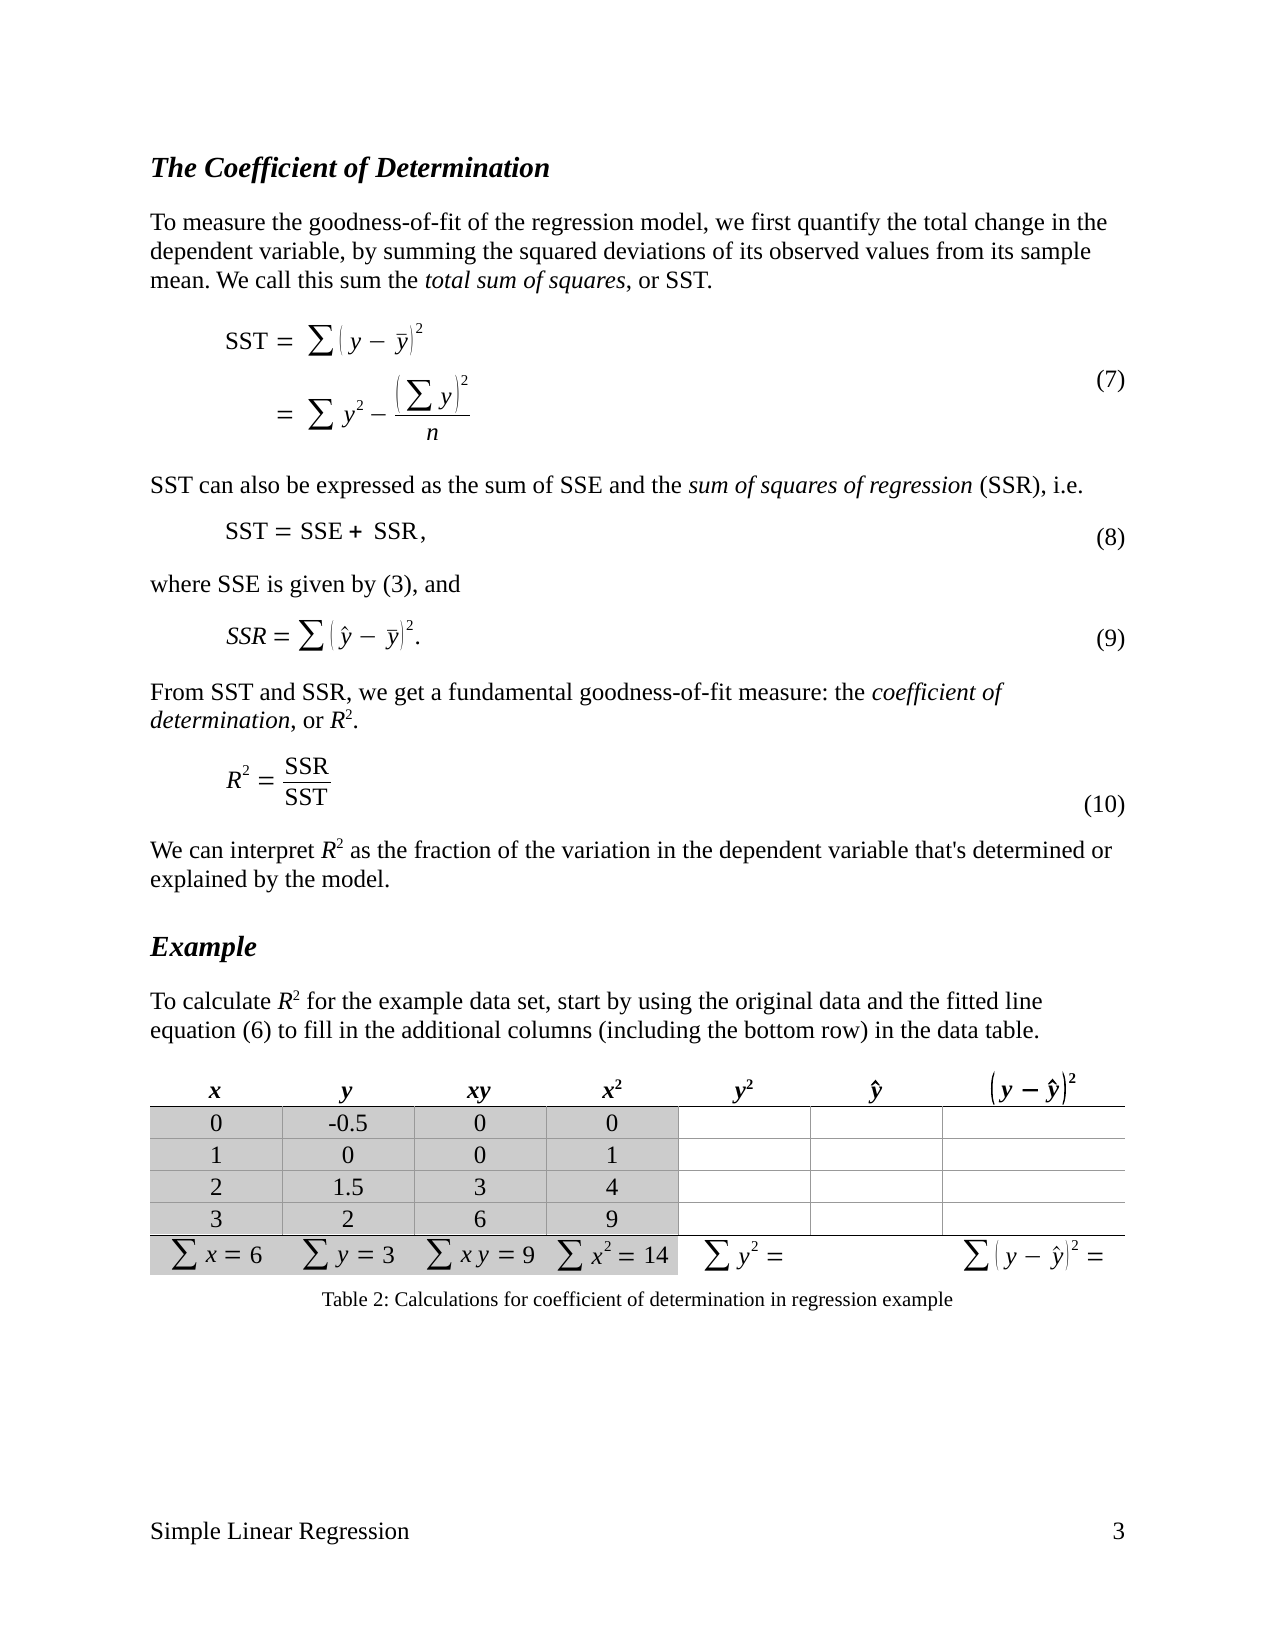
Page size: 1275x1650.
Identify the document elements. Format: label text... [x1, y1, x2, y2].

table_cell 1.5 [283, 1171, 414, 1202]
text Table 2: Calculations for coefficient of determination in regression example [150, 1287, 1125, 1311]
table_header . [150, 616, 1017, 677]
table_cell 9 [547, 1203, 678, 1234]
table_cell 0 [547, 1107, 678, 1138]
table_cell [810, 1236, 942, 1275]
table_header (10) [1017, 753, 1125, 835]
table_header x [150, 1068, 282, 1106]
table_cell 3 [282, 1236, 414, 1275]
table_cell [679, 1107, 810, 1138]
table_cell [943, 1171, 1125, 1202]
table_cell 0 [150, 1107, 282, 1138]
table_cell [678, 1236, 810, 1275]
table_cell 1 [547, 1139, 678, 1170]
table_cell [679, 1171, 810, 1202]
table_cell [943, 1203, 1125, 1234]
table_header y [282, 1068, 414, 1106]
table_cell [679, 1139, 810, 1170]
table_header y2 [678, 1068, 810, 1106]
table_cell 9 [414, 1236, 546, 1275]
table_cell [811, 1171, 942, 1202]
table_header x2 [546, 1068, 678, 1106]
text SST can also be expressed as the sum of SSE and the sum of squares of regression (SSR), i.e. [150, 470, 1125, 498]
table_header (9) [1017, 616, 1125, 677]
table_cell 3 [150, 1203, 282, 1234]
text To calculate R2 for the example data set, start by using the original data and the fitted line equation (6) to fill in the additional columns (including the bottom row) in the data table. [150, 986, 1125, 1044]
table_cell 0 [415, 1107, 546, 1138]
table_cell 4 [547, 1171, 678, 1202]
table_cell [811, 1203, 942, 1234]
text To measure the goodness-of-fit of the regression model, we first quantify the total change in the dependent variable, by summing the squared deviations of its observed values from its sample mean. We call this sum the total sum of squares, or SST. [150, 207, 1125, 294]
table_header [942, 1068, 1125, 1106]
table_cell 6 [150, 1236, 282, 1275]
table_cell -0.5 [283, 1107, 414, 1138]
table_header [150, 306, 1017, 470]
table_cell 2 [150, 1171, 282, 1202]
table_header , [150, 516, 1017, 569]
table_cell 0 [415, 1139, 546, 1170]
table_cell [942, 1236, 1125, 1275]
table_header [150, 753, 1017, 835]
table_cell [811, 1139, 942, 1170]
table_cell 2 [283, 1203, 414, 1234]
table_cell 1 [150, 1139, 282, 1170]
text From SST and SSR, we get a fundamental goodness-of-fit measure: the coefficient of determination, or R2. [150, 677, 1125, 734]
table_cell [679, 1203, 810, 1234]
text where SSE is given by (3), and [150, 569, 1125, 598]
table_cell [811, 1107, 942, 1138]
text We can interpret R2 as the fraction of the variation in the dependent variable that's determined or explained by the model. [150, 835, 1125, 893]
table_cell 14 [546, 1236, 678, 1275]
table_cell 3 [415, 1171, 546, 1202]
table_cell [943, 1139, 1125, 1170]
table_header (7) [1017, 306, 1125, 470]
table_cell 0 [283, 1139, 414, 1170]
table_header xy [414, 1068, 546, 1106]
table_cell 6 [415, 1203, 546, 1234]
table_header (8) [1017, 516, 1125, 569]
table_header [810, 1068, 942, 1106]
table_cell [943, 1107, 1125, 1138]
subtitle The Coefficient of Determination [150, 150, 1125, 183]
subtitle Example [150, 929, 1125, 962]
